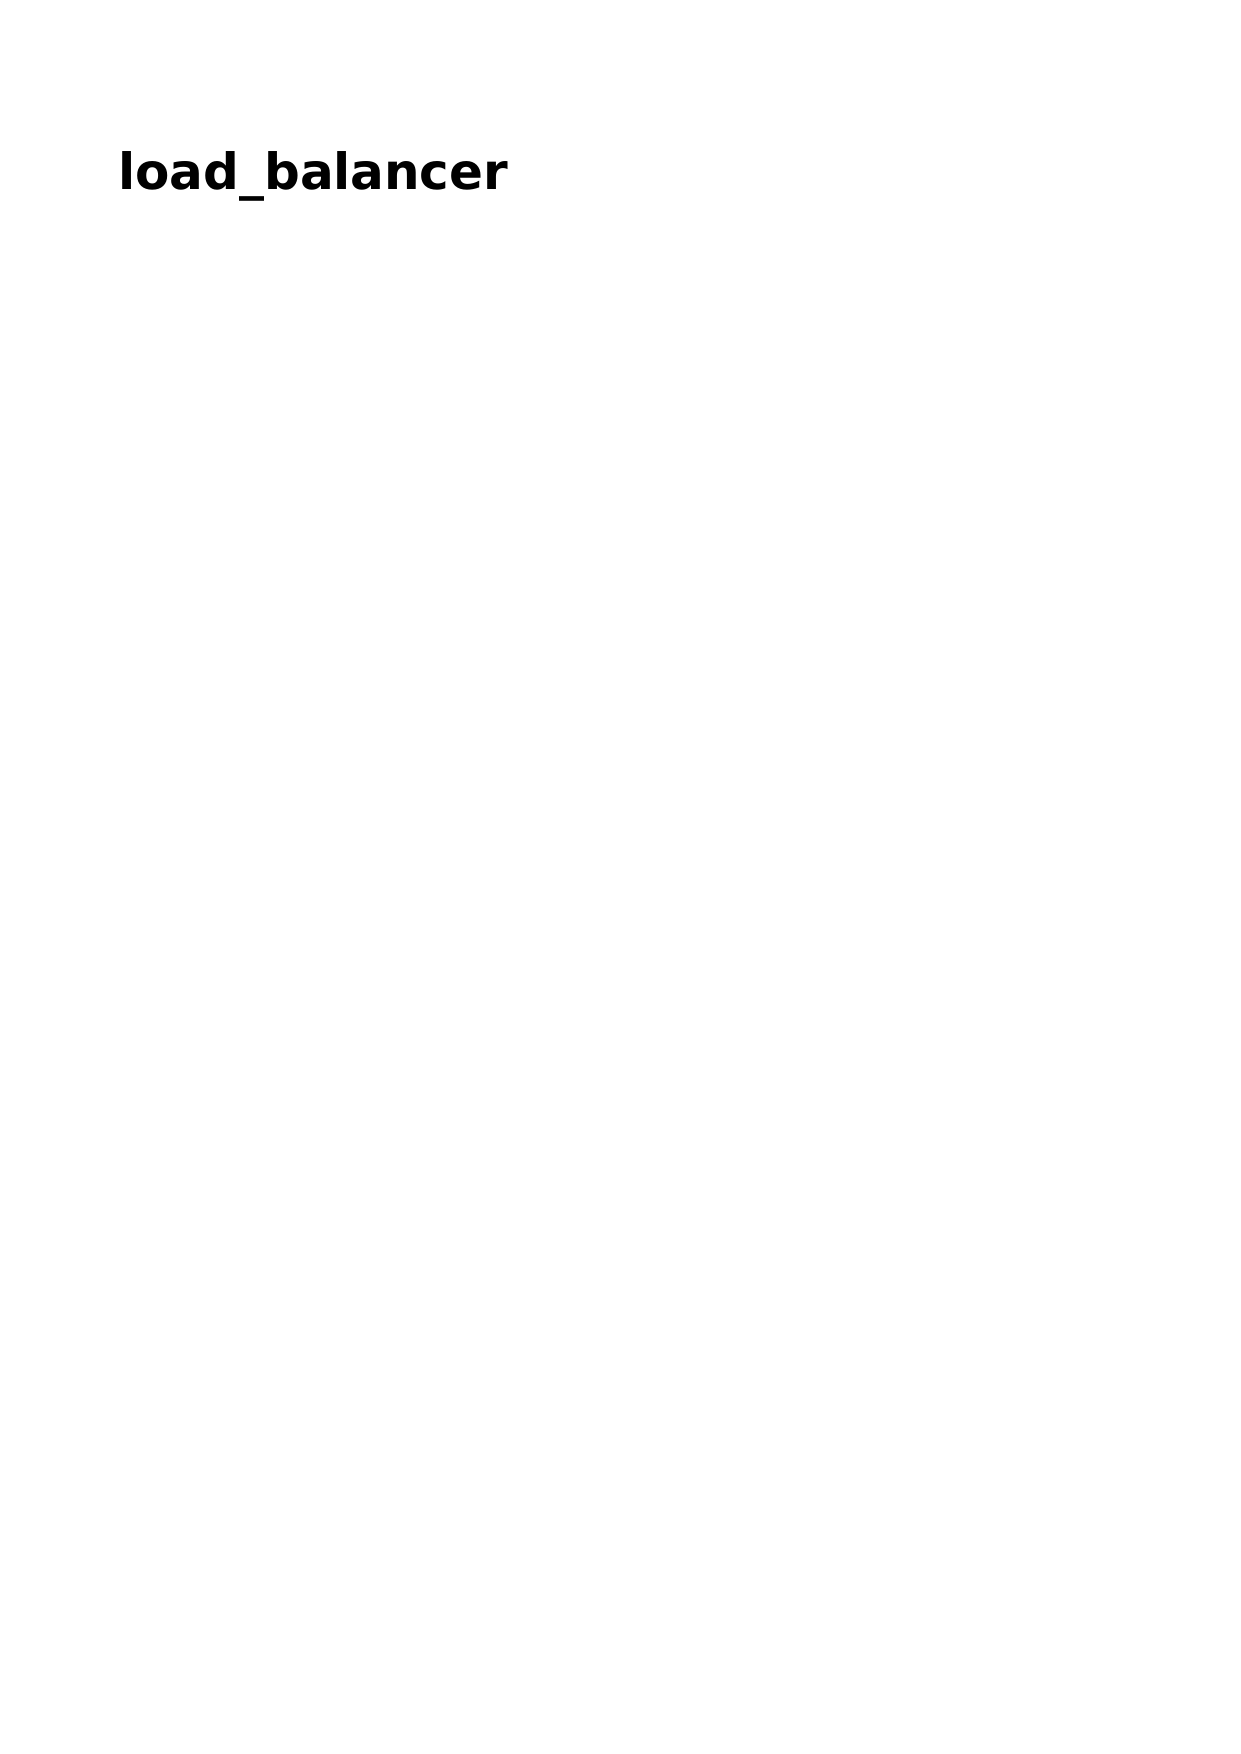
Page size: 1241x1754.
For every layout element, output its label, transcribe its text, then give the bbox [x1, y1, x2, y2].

subtitle load_balancer [118, 143, 1122, 201]
